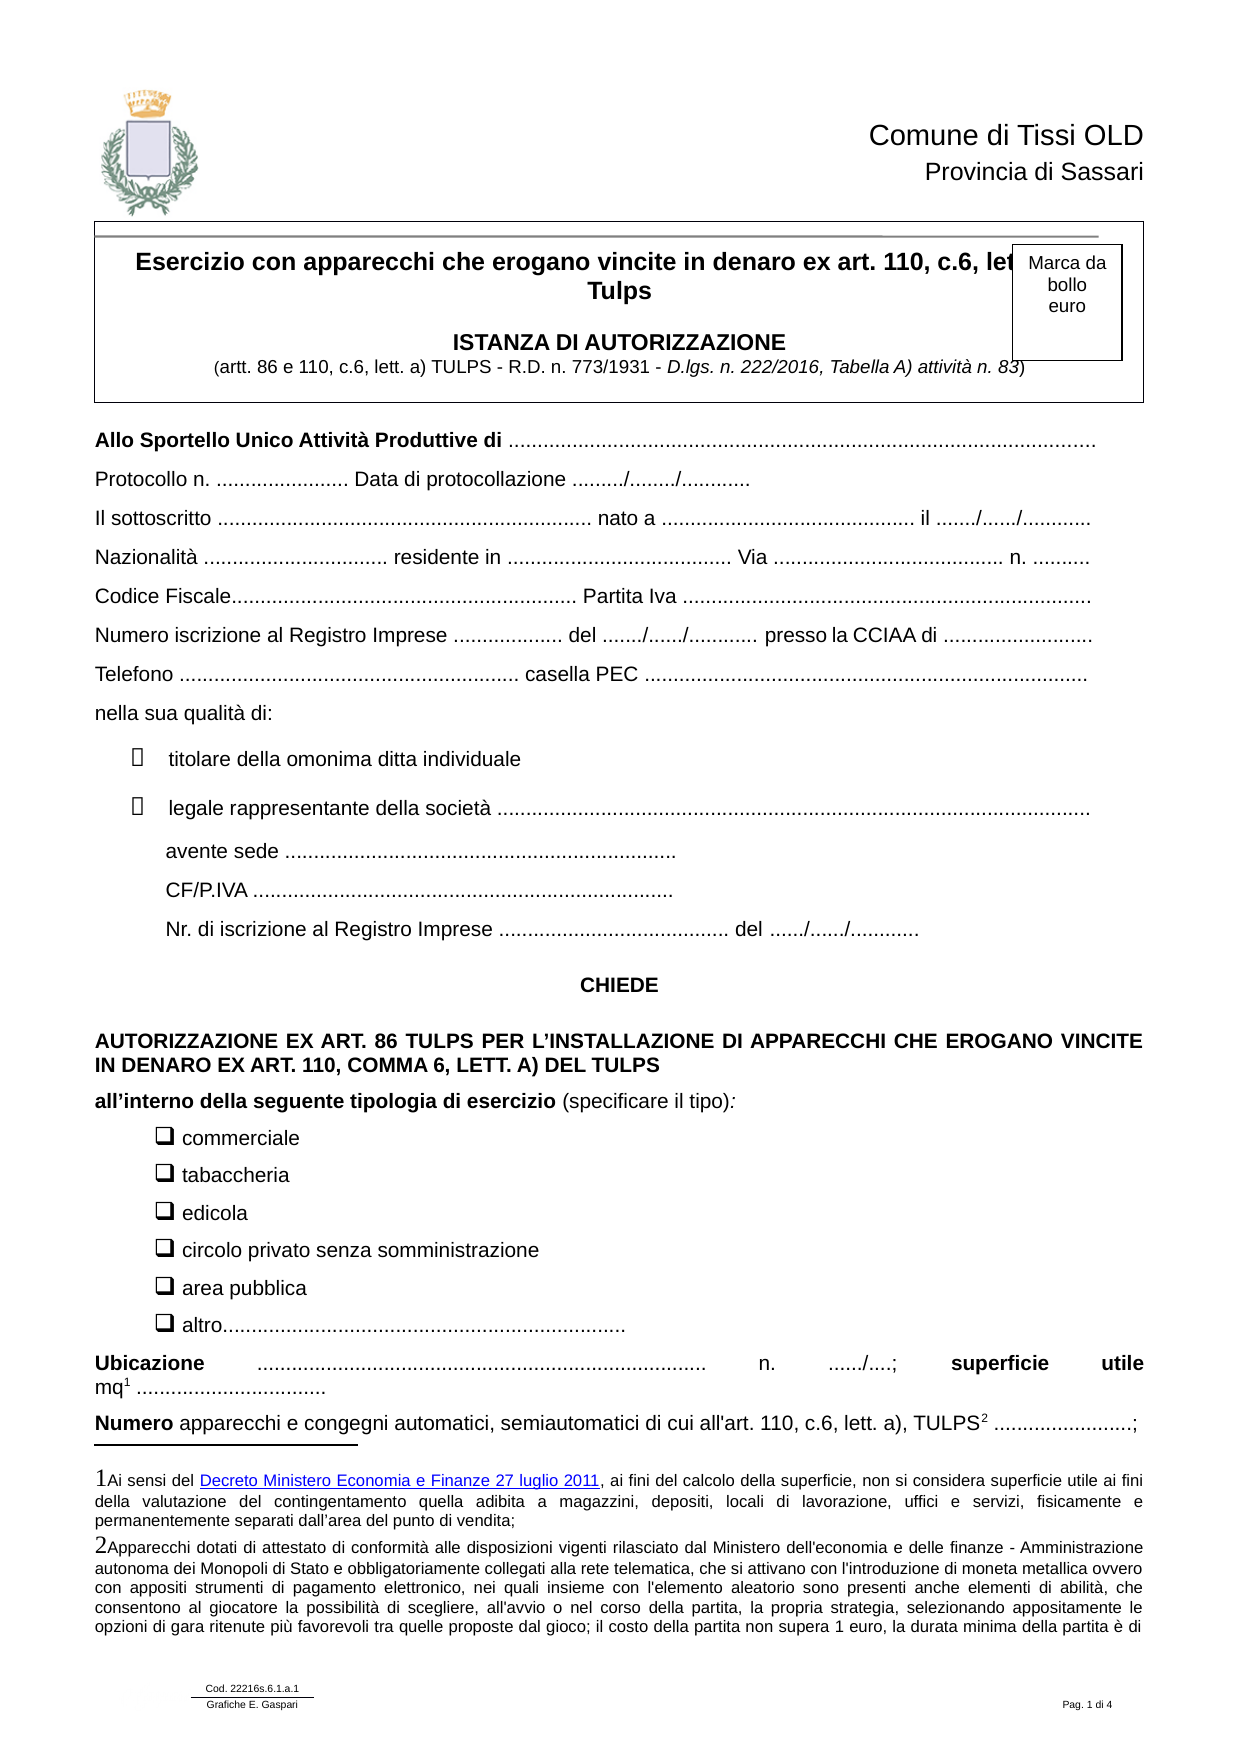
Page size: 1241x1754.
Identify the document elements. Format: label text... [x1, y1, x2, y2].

text Provincia di Sassari [200, 157, 1144, 185]
text avente sede .................................................................... [165, 839, 1144, 863]
text Il sottoscritto ................................................................. nato a ............................................ il ......./....../............ [94, 506, 1144, 530]
text Nr. di iscrizione al Registro Imprese ........................................ del ....../....../............ [165, 917, 1144, 941]
text Allo Sportello Unico Attività Produttive di [94, 428, 1144, 452]
picture [98, 87, 200, 219]
text AUTORIZZAZIONE EX ART. 86 TULPS PER L’INSTALLAZIONE DI APPARECCHI CHE EROGANO VINCITE IN DENARO EX ART. 110, COMMA 6, LETT. A) DEL TULPS [94, 1029, 1144, 1077]
text Protocollo n. ....................... Data di protocollazione ........./......../............ [94, 467, 1144, 491]
table_header Esercizio con apparecchi che erogano vincite in denaro ex art. 110, c.6, lett. a) del Tulps ISTANZA DI AUTORIZZAZIONE (artt. 86 e 110, c.6, lett. a) TULPS - R.D. n. 773/1931 - D.lgs. n. 222/2016, Tabella A) attività n. 83) [95, 222, 1143, 402]
text Comune di Tissi OLD [200, 118, 1144, 152]
text nella sua qualità di: [94, 700, 1144, 724]
text CHIEDE [94, 973, 1144, 997]
text  edicola [153, 1201, 1144, 1226]
text CF/P.IVA ......................................................................... [165, 878, 1144, 902]
text Ubicazione .............................................................................. n. ....../....; superficie utile mq ................................. [94, 1351, 1144, 1399]
text Apparecchi dotati di attestato di conformità alle disposizioni vigenti rilasciato dal Ministero dell'economia e delle finanze - Amministrazione autonoma dei Monopoli di Stato e obbligatoriamente collegati alla rete telematica, che si attivano con l'introduzione di moneta metallica ovvero con appositi strumenti di pagamento elettronico, nei quali insieme con l'elemento aleatorio sono presenti anche elementi di abilità, che consentono al giocatore la possibilità di scegliere, all'avvio o nel corso della partita, la propria strategia, selezionando appositamente le opzioni di gara ritenute più favorevoli tra quelle proposte dal gioco; il costo della partita non supera 1 euro, la durata minima della partita è di [94, 1530, 1144, 1636]
text Numero apparecchi e congegni automatici, semiautomatici di cui all'art. 110, c.6, lett. a), TULPS ........................; [94, 1411, 1144, 1435]
text Numero iscrizione al Registro Imprese ................... del ......./....../............ presso la CCIAA di .......................... [94, 623, 1144, 647]
text  titolare della omonima ditta individuale [130, 739, 1144, 773]
text all’interno della seguente tipologia di esercizio (specificare il tipo): [94, 1089, 1144, 1113]
text  area pubblica [153, 1276, 1144, 1301]
text  legale rappresentante della società ....................................................................................................... [130, 789, 1144, 823]
text Ai sensi del Decreto Ministero Economia e Finanze 27 luglio 2011, ai fini del calcolo della superficie, non si considera superficie utile ai fini della valutazione del contingentamento quella adibita a magazzini, depositi, locali di lavorazione, uffici e servizi, fisicamente e permanentemente separati dall’area del punto di vendita; [94, 1463, 1144, 1530]
text  commerciale [153, 1126, 1144, 1151]
text Nazionalità ................................ residente in ....................................... Via ........................................ n. .......... [94, 545, 1144, 569]
text Telefono ........................................................... casella PEC ............................................................................. [94, 661, 1144, 685]
text Codice Fiscale............................................................ Partita Iva ....................................................................... [94, 584, 1144, 608]
text  altro...................................................................... [153, 1313, 1144, 1338]
text  circolo privato senza somministrazione [153, 1238, 1144, 1263]
text  tabaccheria [153, 1163, 1144, 1188]
